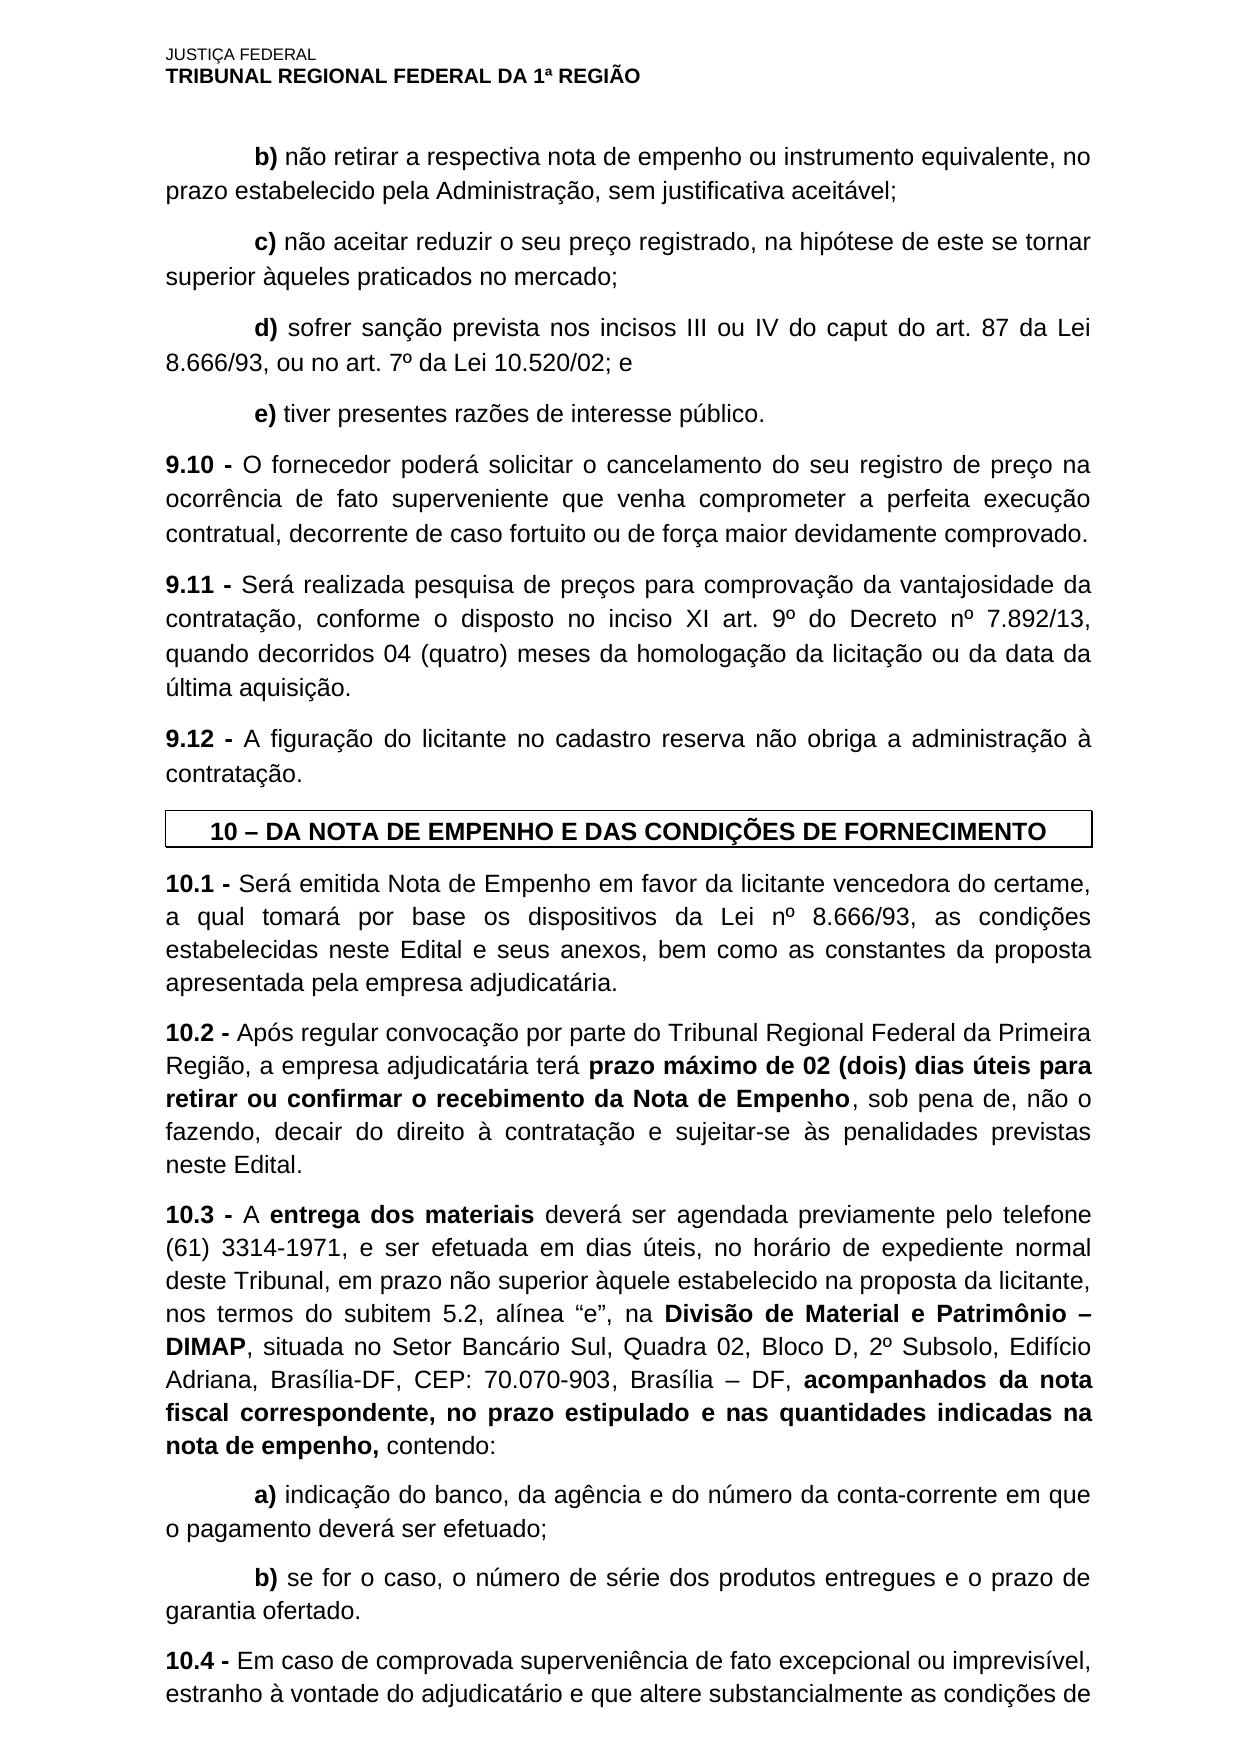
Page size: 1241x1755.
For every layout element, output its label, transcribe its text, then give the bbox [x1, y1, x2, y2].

text b) se for o caso, o número de série dos produtos entregues e o prazo de garantia ofertado. [165, 1563, 1093, 1625]
text d) sofrer sanção prevista nos incisos III ou IV do caput do art. 87 da Lei 8.666/93, ou no art. 7º da Lei 10.520/02; e [165, 313, 1093, 376]
text c) não aceitar reduzir o seu preço registrado, na hipótese de este se tornar superior àqueles praticados no mercado; [165, 227, 1093, 291]
text b) não retirar a respectiva nota de empenho ou instrumento equivalente, no prazo estabelecido pela Administração, sem justificativa aceitável; [165, 142, 1093, 205]
text 10 – DA NOTA DE EMPENHO E DAS CONDIÇÕES DE FORNECIMENTO [166, 811, 1091, 846]
text 10.2 - Após regular convocação por parte do Tribunal Regional Federal da Primeira Região, a empresa adjudicatária terá prazo máximo de 02 (dois) dias úteis para retirar ou confirmar o recebimento da Nota de Empenho, sob pena de, não o fazendo, decair do direito à contratação e sujeitar-se às penalidades previstas neste Edital. [165, 1018, 1093, 1179]
text 10.1 - Será emitida Nota de Empenho em favor da licitante vencedora do certame, a qual tomará por base os dispositivos da Lei nº 8.666/93, as condições estabelecidas neste Edital e seus anexos, bem como as constantes da proposta apresentada pela empresa adjudicatária. [165, 869, 1093, 997]
text 10.3 - A entrega dos materiais deverá ser agendada previamente pelo telefone (61) 3314-1971, e ser efetuada em dias úteis, no horário de expediente normal deste Tribunal, em prazo não superior àquele estabelecido na proposta da licitante, nos termos do subitem 5.2, alínea “e”, na Divisão de Material e Patrimônio – DIMAP, situada no Setor Bancário Sul, Quadra 02, Bloco D, 2º Subsolo, Edifício Adriana, Brasília-DF, CEP: 70.070-903, Brasília – DF, acompanhados da nota fiscal correspondente, no prazo estipulado e nas quantidades indicadas na nota de empenho, contendo: [165, 1200, 1093, 1459]
text a) indicação do banco, da agência e do número da conta-corrente em que o pagamento deverá ser efetuado; [165, 1481, 1093, 1542]
text 9.10 - O fornecedor poderá solicitar o cancelamento do seu registro de preço na ocorrência de fato superveniente que venha comprometer a perfeita execução contratual, decorrente de caso fortuito ou de força maior devidamente comprovado. [165, 450, 1093, 547]
text 9.12 - A figuração do licitante no cadastro reserva não obriga a administração à contratação. [165, 724, 1093, 788]
text e) tiver presentes razões de interesse público. [165, 399, 1093, 427]
text 10.4 - Em caso de comprovada superveniência de fato excepcional ou imprevisível, estranho à vontade do adjudicatário e que altere substancialmente as condições de [165, 1646, 1093, 1708]
text 9.11 - Será realizada pesquisa de preços para comprovação da vantajosidade da contratação, conforme o disposto no inciso XI art. 9º do Decreto nº 7.892/13, quando decorridos 04 (quatro) meses da homologação da licitação ou da data da última aquisição. [165, 570, 1093, 702]
